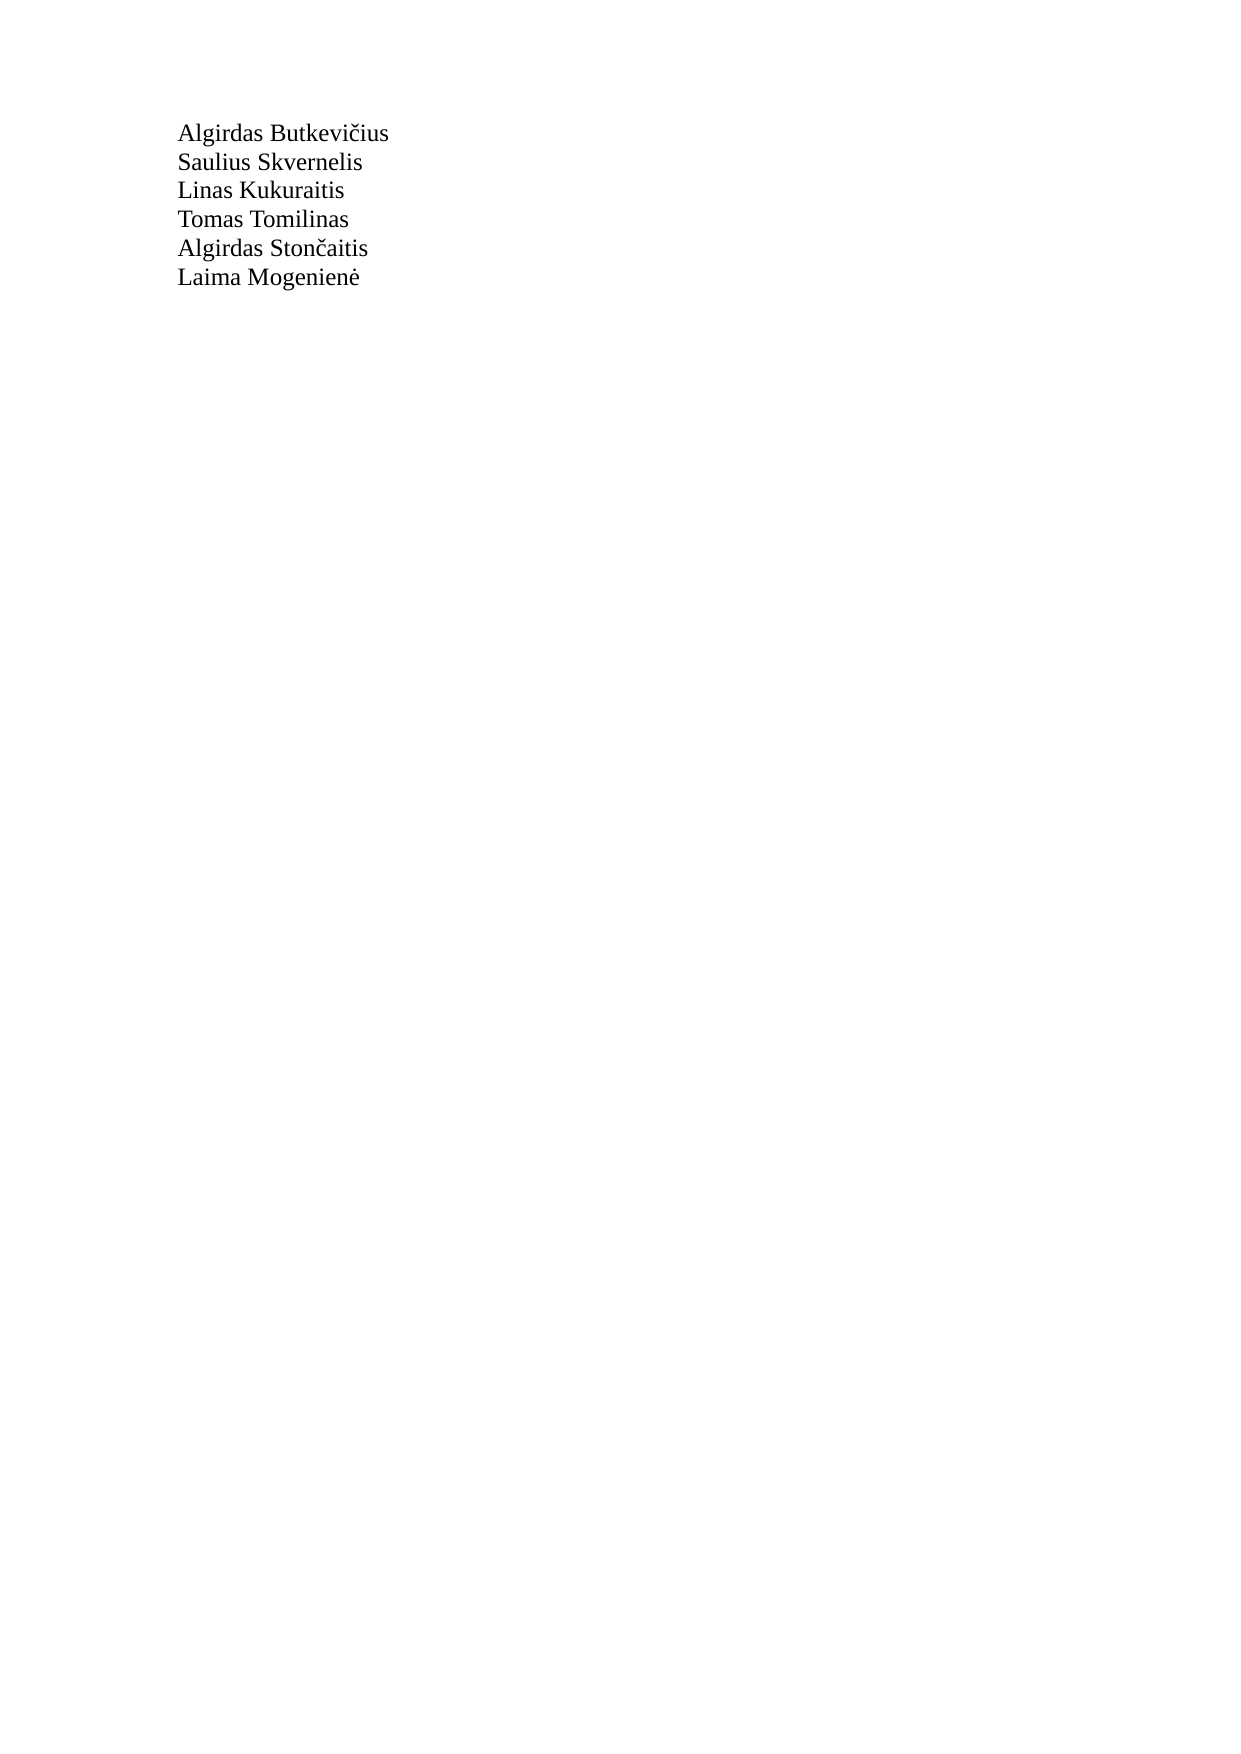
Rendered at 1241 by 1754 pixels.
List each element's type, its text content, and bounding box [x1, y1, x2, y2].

text Linas Kukuraitis [177, 176, 1181, 204]
text Tomas Tomilinas [177, 204, 1181, 233]
text Laima Mogenienė [177, 262, 1181, 291]
text Algirdas Stončaitis [177, 233, 1181, 262]
text Algirdas Butkevičius [177, 118, 1181, 147]
text Saulius Skvernelis [177, 147, 1181, 176]
